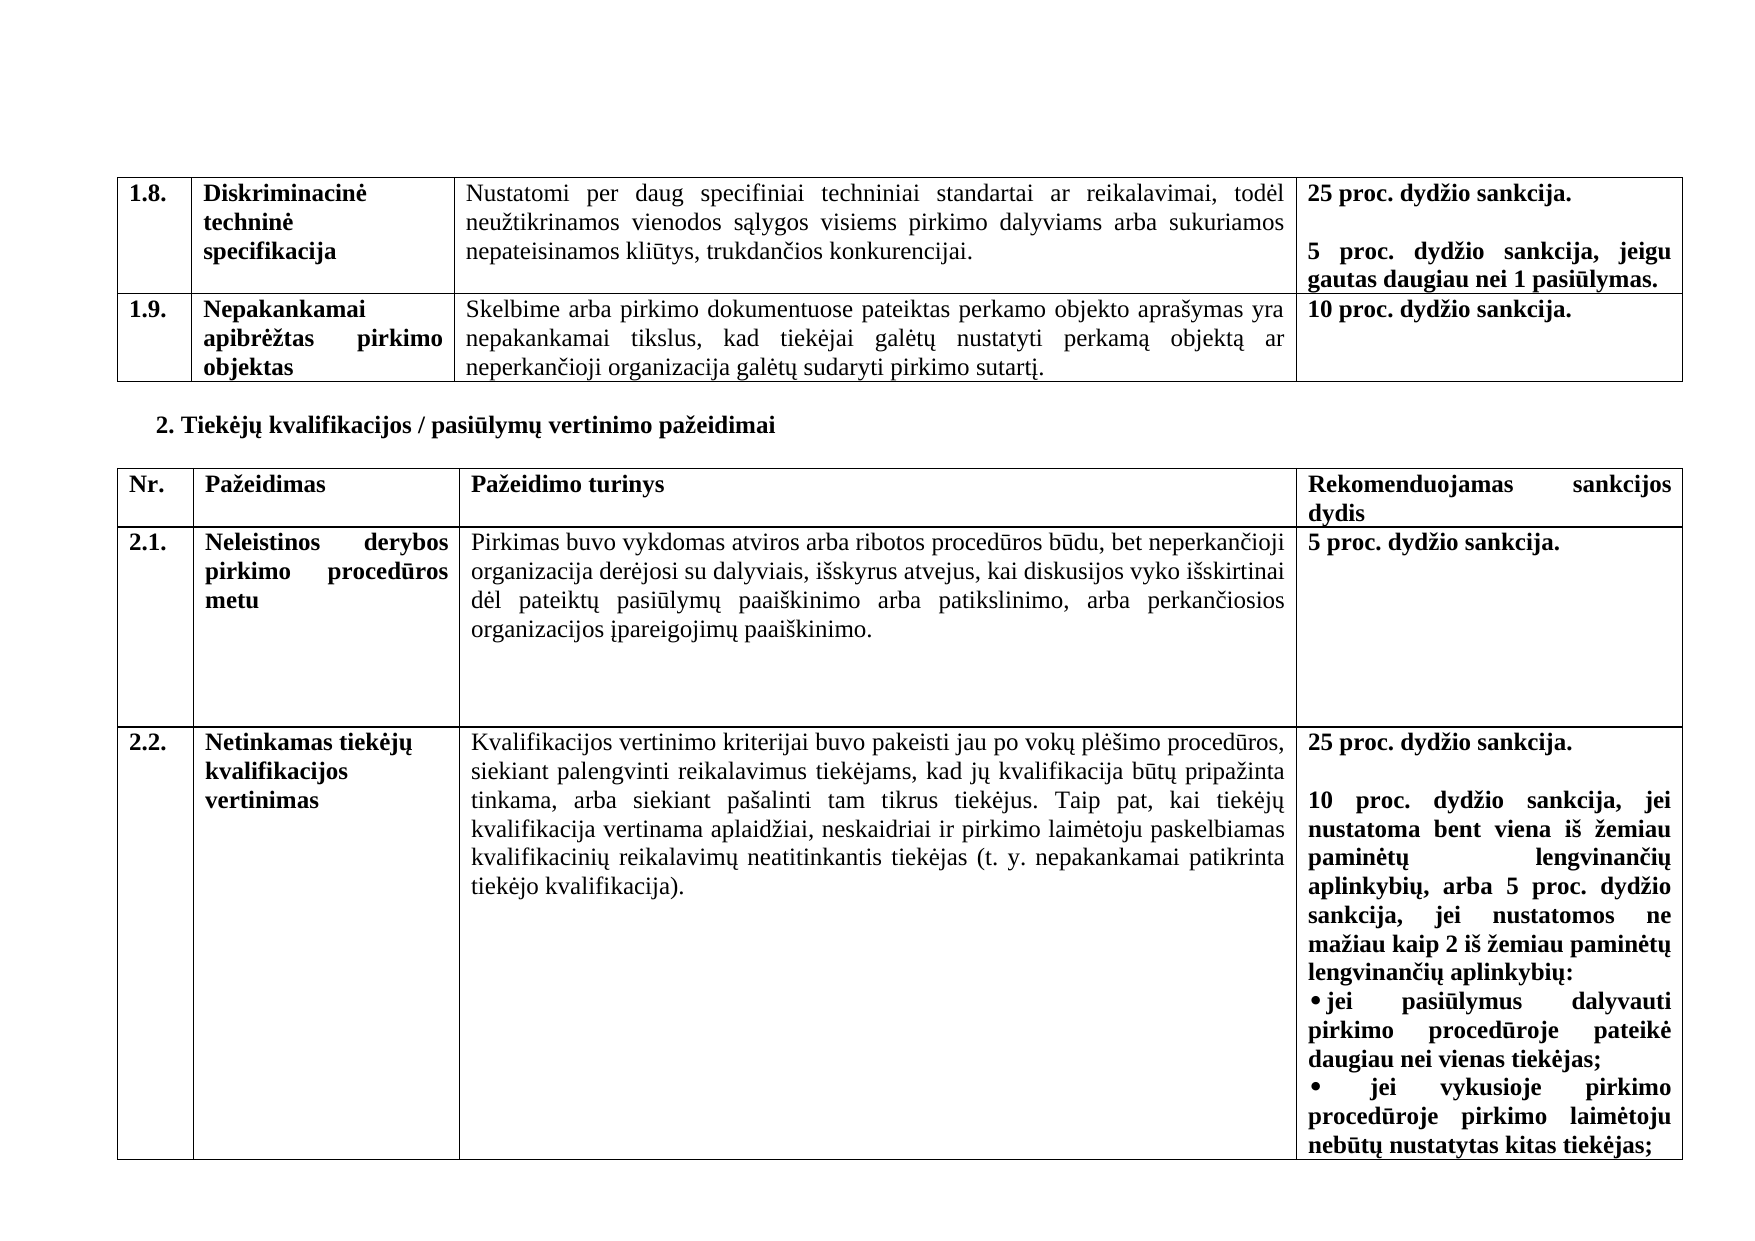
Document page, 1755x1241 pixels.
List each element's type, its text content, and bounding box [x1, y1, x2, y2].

table_cell 10 proc. dydžio sankcija. [1297, 294, 1682, 381]
table_cell Netinkamas tiekėjų kvalifikacijos vertinimas [194, 728, 459, 1159]
table_cell Pirkimas buvo vykdomas atviros arba ribotos procedūros būdu, bet neperkančioji organizacija derėjosi su dalyviais, išskyrus atvejus, kai diskusijos vyko išskirtinai dėl pateiktų pasiūlymų paaiškinimo arba patikslinimo, arba perkančiosios organizacijos įpareigojimų paaiškinimo. [460, 528, 1296, 726]
table_cell Kvalifikacijos vertinimo kriterijai buvo pakeisti jau po vokų plėšimo procedūros, siekiant palengvinti reikalavimus tiekėjams, kad jų kvalifikacija būtų pripažinta tinkama, arba siekiant pašalinti tam tikrus tiekėjus. Taip pat, kai tiekėjų kvalifikacija vertinama aplaidžiai, neskaidriai ir pirkimo laimėtoju paskelbiamas kvalifikacinių reikalavimų neatitinkantis tiekėjas (t. y. nepakankamai patikrinta tiekėjo kvalifikacija). [460, 728, 1296, 1159]
table_cell 1.9. [118, 294, 191, 381]
table_cell 5 proc. dydžio sankcija. [1297, 528, 1682, 726]
table_cell 2.2. [118, 728, 193, 1159]
table_cell 25 proc. dydžio sankcija. 5 proc. dydžio sankcija, jeigu gautas daugiau nei 1 pasiūlymas. [1297, 178, 1682, 293]
table_cell Nustatomi per daug specifiniai techniniai standartai ar reikalavimai, todėl neužtikrinamos vienodos sąlygos visiems pirkimo dalyviams arba sukuriamos nepateisinamos kliūtys, trukdančios konkurencijai. [455, 178, 1296, 293]
table_cell Neleistinos derybos pirkimo procedūros metu [194, 528, 459, 726]
table_cell Skelbime arba pirkimo dokumentuose pateiktas perkamo objekto aprašymas yra nepakankamai tikslus, kad tiekėjai galėtų nustatyti perkamą objektą ar neperkančioji organizacija galėtų sudaryti pirkimo sutartį. [455, 294, 1296, 381]
table_cell 1.8. [118, 178, 191, 293]
table_cell 25 proc. dydžio sankcija. 10 proc. dydžio sankcija, jei nustatoma bent viena iš žemiau paminėtų lengvinančių aplinkybių, arba 5 proc. dydžio sankcija, jei nustatomos ne mažiau kaip 2 iš žemiau paminėtų lengvinančių aplinkybių:  jei pasiūlymus dalyvauti pirkimo procedūroje pateikė daugiau nei vienas tiekėjas;  jei vykusioje pirkimo procedūroje pirkimo laimėtoju nebūtų nustatytas kitas tiekėjas; [1297, 728, 1682, 1159]
table_header Rekomenduojamas sankcijos dydis [1297, 469, 1682, 526]
table_header Pažeidimas [194, 469, 459, 526]
table_cell 2.1. [118, 528, 193, 726]
text 2. Tiekėjų kvalifikacijos / pasiūlymų vertinimo pažeidimai [156, 410, 1636, 439]
table_header Pažeidimo turinys [460, 469, 1296, 526]
table_header Nr. [118, 469, 193, 526]
table_cell Diskriminacinė techninė specifikacija [192, 178, 454, 293]
table_cell Nepakankamai apibrėžtas pirkimo objektas [192, 294, 454, 381]
